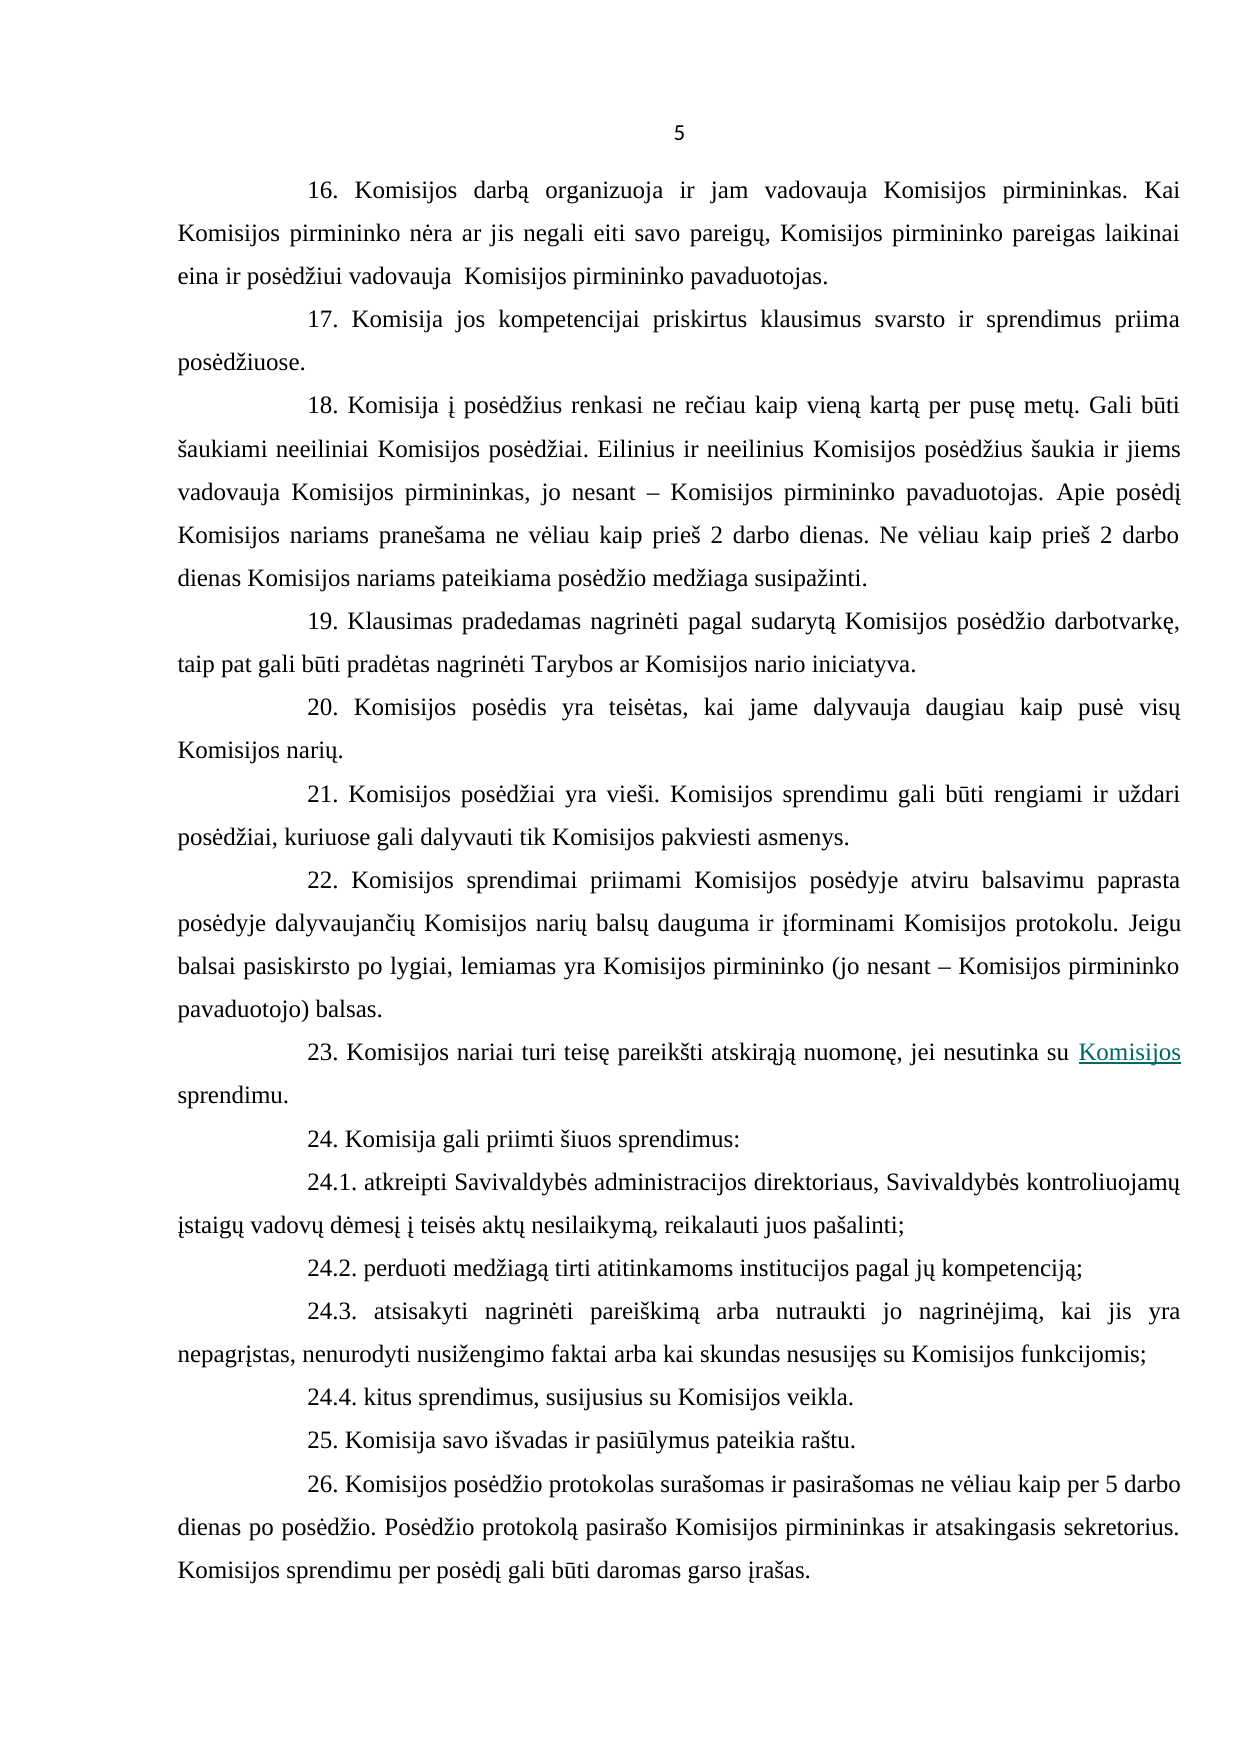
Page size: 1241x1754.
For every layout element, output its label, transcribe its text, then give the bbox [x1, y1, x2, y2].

text 19. Klausimas pradedamas nagrinėti pagal sudarytą Komisijos posėdžio darbotvarkę, taip pat gali būti pradėtas nagrinėti Tarybos ar Komisijos nario iniciatyva. [177, 606, 1181, 678]
text 18. Komisija į posėdžius renkasi ne rečiau kaip vieną kartą per pusę metų. Gali būti šaukiami neeiliniai Komisijos posėdžiai. Eilinius ir neeilinius Komisijos posėdžius šaukia ir jiems vadovauja Komisijos pirmininkas, jo nesant – Komisijos pirmininko pavaduotojas. Apie posėdį Komisijos nariams pranešama ne vėliau kaip prieš 2 darbo dienas. Ne vėliau kaip prieš 2 darbo dienas Komisijos nariams pateikiama posėdžio medžiaga susipažinti. [177, 391, 1181, 592]
text 24.2. perduoti medžiagą tirti atitinkamoms institucijos pagal jų kompetenciją; [177, 1253, 1181, 1282]
text 24.4. kitus sprendimus, susijusius su Komisijos veikla. [177, 1382, 1181, 1411]
text 24.1. atkreipti Savivaldybės administracijos direktoriaus, Savivaldybės kontroliuojamų įstaigų vadovų dėmesį į teisės aktų nesilaikymą, reikalauti juos pašalinti; [177, 1167, 1181, 1239]
text 25. Komisija savo išvadas ir pasiūlymus pateikia raštu. [177, 1426, 1181, 1454]
text 24. Komisija gali priimti šiuos sprendimus: [177, 1124, 1181, 1152]
text 26. Komisijos posėdžio protokolas surašomas ir pasirašomas ne vėliau kaip per 5 darbo dienas po posėdžio. Posėdžio protokolą pasirašo Komisijos pirmininkas ir atsakingasis sekretorius. Komisijos sprendimu per posėdį gali būti daromas garso įrašas. [177, 1469, 1181, 1584]
text 20. Komisijos posėdis yra teisėtas, kai jame dalyvauja daugiau kaip pusė visų Komisijos narių. [177, 692, 1181, 764]
text 23. Komisijos nariai turi teisę pareikšti atskirąją nuomonę, jei nesutinka su Komisijos sprendimu. [177, 1037, 1181, 1109]
text 22. Komisijos sprendimai priimami Komisijos posėdyje atviru balsavimu paprasta posėdyje dalyvaujančių Komisijos narių balsų dauguma ir įforminami Komisijos protokolu. Jeigu balsai pasiskirsto po lygiai, lemiamas yra Komisijos pirmininko (jo nesant – Komisijos pirmininko pavaduotojo) balsas. [177, 865, 1181, 1023]
text 16. Komisijos darbą organizuoja ir jam vadovauja Komisijos pirmininkas. Kai Komisijos pirmininko nėra ar jis negali eiti savo pareigų, Komisijos pirmininko pareigas laikinai eina ir posėdžiui vadovauja Komisijos pirmininko pavaduotojas. [177, 175, 1181, 290]
text 24.3. atsisakyti nagrinėti pareiškimą arba nutraukti jo nagrinėjimą, kai jis yra nepagrįstas, nenurodyti nusižengimo faktai arba kai skundas nesusijęs su Komisijos funkcijomis; [177, 1296, 1181, 1368]
text 21. Komisijos posėdžiai yra vieši. Komisijos sprendimu gali būti rengiami ir uždari posėdžiai, kuriuose gali dalyvauti tik Komisijos pakviesti asmenys. [177, 779, 1181, 851]
text 17. Komisija jos kompetencijai priskirtus klausimus svarsto ir sprendimus priima posėdžiuose. [177, 304, 1181, 376]
